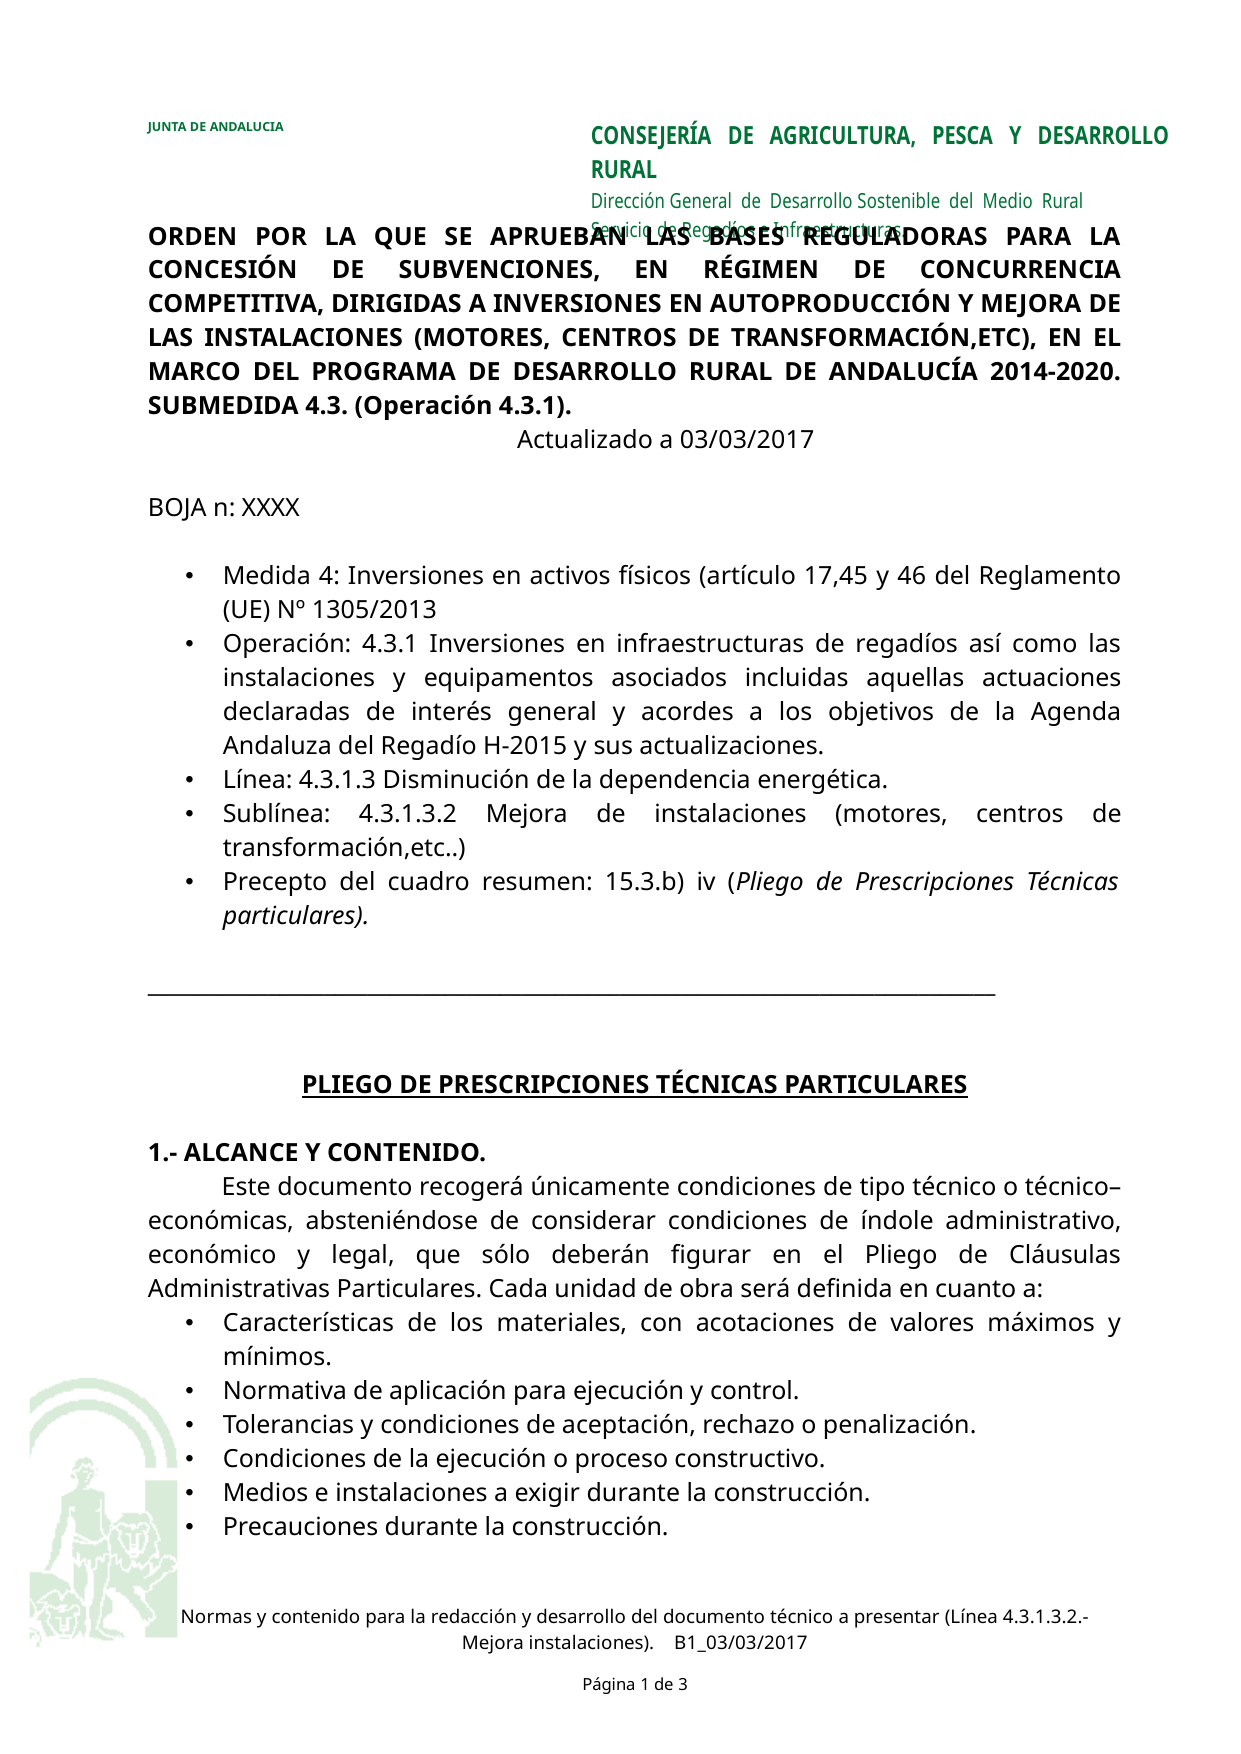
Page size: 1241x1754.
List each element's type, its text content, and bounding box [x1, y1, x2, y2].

list Medios e instalaciones a exigir durante la construcción. [185, 1475, 1122, 1509]
list Características de los materiales, con acotaciones de valores máximos y mínimos. [185, 1305, 1122, 1373]
text PLIEGO DE PRESCRIPCIONES TÉCNICAS PARTICULARES [148, 1067, 1122, 1101]
list Medida 4: Inversiones en activos físicos (artículo 17,45 y 46 del Reglamento (UE) Nº 1305/2013 [185, 558, 1122, 626]
text Actualizado a 03/03/2017 [148, 422, 1122, 456]
text _____________________________________________________________________________ [148, 966, 1122, 999]
text Este documento recogerá únicamente condiciones de tipo técnico o técnico–económicas, absteniéndose de considerar condiciones de índole administrativo, económico y legal, que sólo deberán figurar en el Pliego de Cláusulas Administrativas Particulares. Cada unidad de obra será definida en cuanto a: [148, 1169, 1122, 1305]
text BOJA n: XXXX [148, 490, 1122, 524]
list Precauciones durante la construcción. [185, 1509, 1122, 1543]
list Condiciones de la ejecución o proceso constructivo. [185, 1441, 1122, 1475]
text ORDEN POR LA QUE SE APRUEBAN LAS BASES REGULADORAS PARA LA CONCESIÓN DE SUBVENCIONES, EN RÉGIMEN DE CONCURRENCIA COMPETITIVA, DIRIGIDAS A INVERSIONES EN AUTOPRODUCCIÓN Y MEJORA DE LAS INSTALACIONES (MOTORES, CENTROS DE TRANSFORMACIÓN,ETC), EN EL MARCO DEL PROGRAMA DE DESARROLLO RURAL DE ANDALUCÍA 2014-2020. SUBMEDIDA 4.3. (Operación 4.3.1). [148, 218, 1122, 422]
list Tolerancias y condiciones de aceptación, rechazo o penalización. [185, 1407, 1122, 1441]
list Operación: 4.3.1 Inversiones en infraestructuras de regadíos así como las instalaciones y equipamentos asociados incluidas aquellas actuaciones declaradas de interés general y acordes a los objetivos de la Agenda Andaluza del Regadío H-2015 y sus actualizaciones. [185, 626, 1122, 762]
list Precepto del cuadro resumen: 15.3.b) iv (Pliego de Prescripciones Técnicas particulares). [185, 864, 1122, 932]
text 1.- ALCANCE Y CONTENIDO. [148, 1135, 1122, 1169]
list Sublínea: 4.3.1.3.2 Mejora de instalaciones (motores, centros de transformación,etc..) [185, 796, 1122, 864]
picture [29, 1378, 178, 1647]
list Normativa de aplicación para ejecución y control. [185, 1373, 1122, 1407]
list Línea: 4.3.1.3 Disminución de la dependencia energética. [185, 762, 1122, 796]
